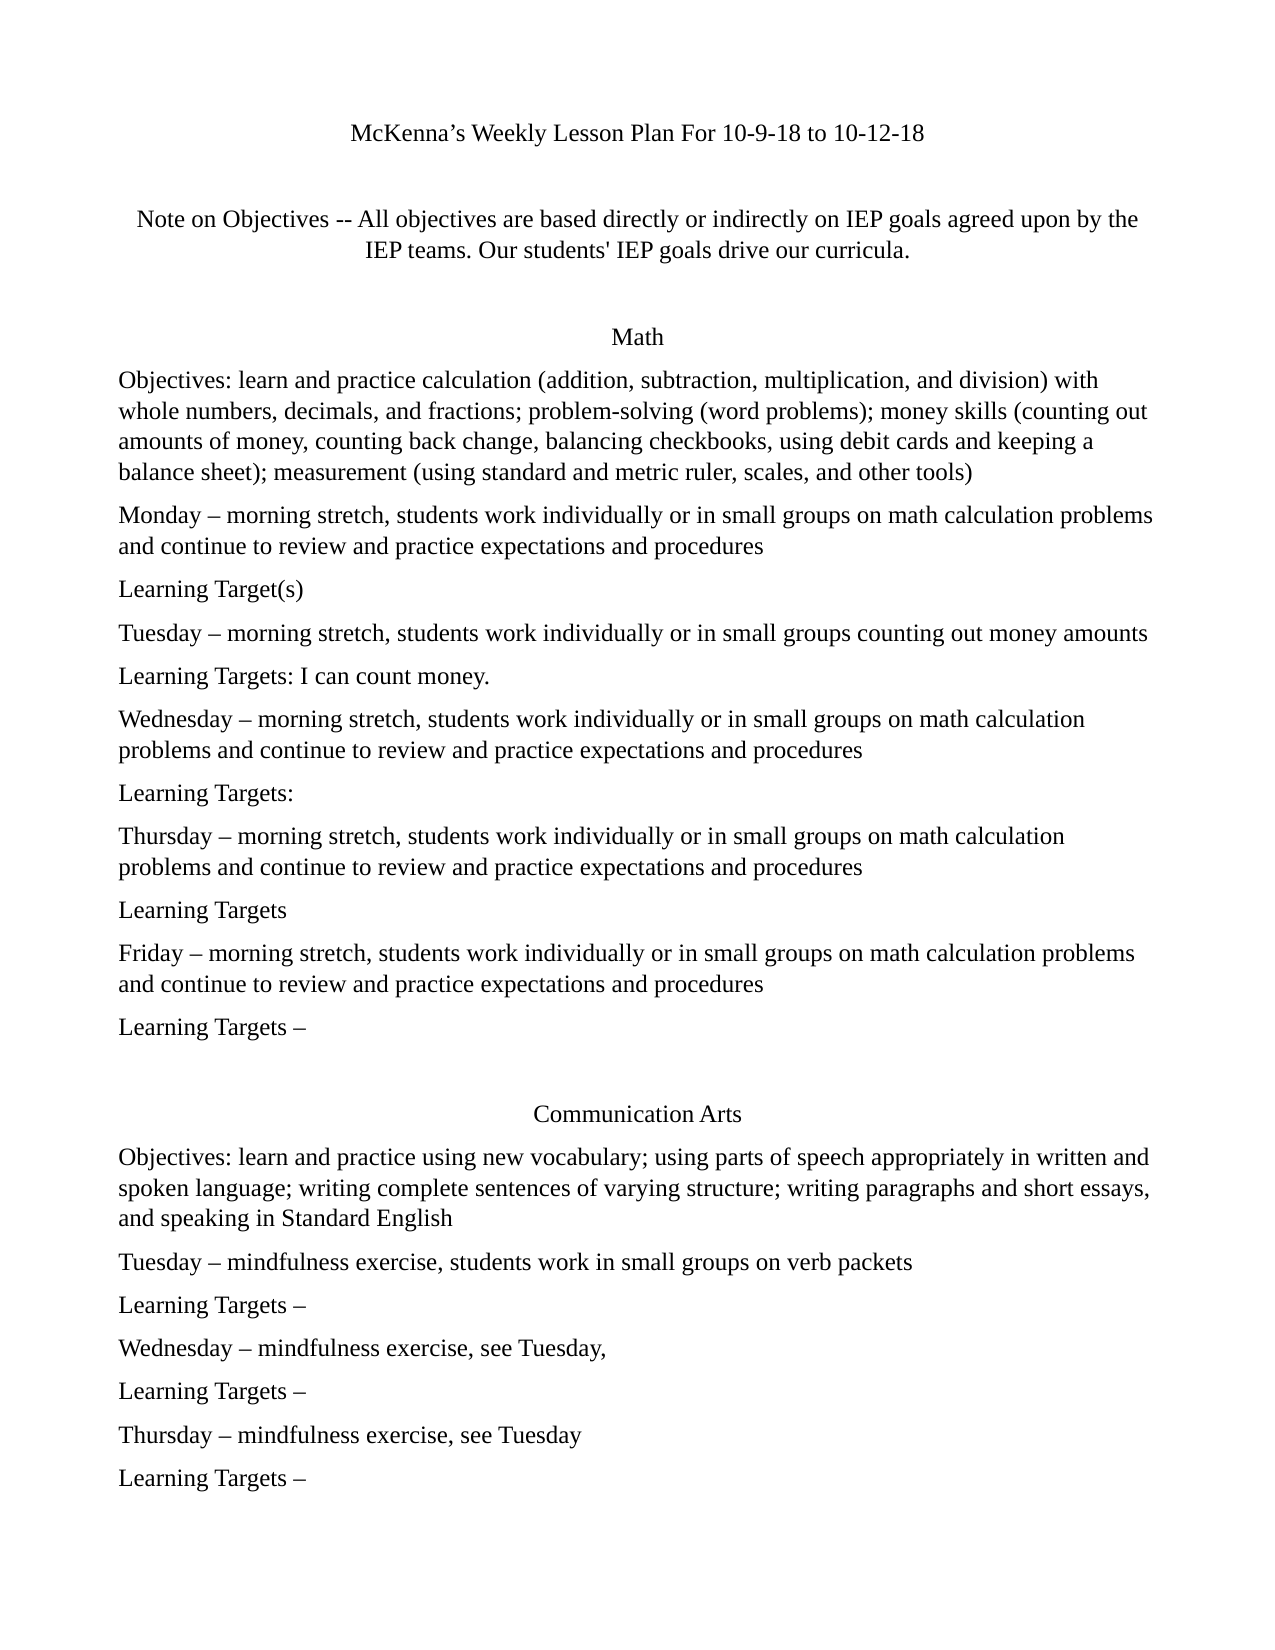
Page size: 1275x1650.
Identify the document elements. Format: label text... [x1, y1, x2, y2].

text McKenna’s Weekly Lesson Plan For 10-9-18 to 10-12-18 [118, 118, 1157, 147]
text Learning Targets – [118, 1463, 1157, 1492]
text Learning Targets – [118, 1012, 1157, 1041]
text Objectives: learn and practice using new vocabulary; using parts of speech appropriately in written and spoken language; writing complete sentences of varying structure; writing paragraphs and short essays, and speaking in Standard English [118, 1142, 1157, 1232]
text Thursday – mindfulness exercise, see Tuesday [118, 1420, 1157, 1448]
text Learning Targets – [118, 1290, 1157, 1319]
text Learning Targets: [118, 778, 1157, 807]
text Math [118, 322, 1157, 351]
text Learning Targets – [118, 1376, 1157, 1405]
text Tuesday – morning stretch, students work individually or in small groups counting out money amounts [118, 618, 1157, 646]
text Tuesday – mindfulness exercise, students work in small groups on verb packets [118, 1247, 1157, 1276]
text Wednesday – mindfulness exercise, see Tuesday, [118, 1333, 1157, 1362]
text Friday – morning stretch, students work individually or in small groups on math calculation problems and continue to review and practice expectations and procedures [118, 938, 1157, 998]
text Learning Targets: I can count money. [118, 661, 1157, 689]
text Learning Targets [118, 895, 1157, 924]
text Wednesday – morning stretch, students work individually or in small groups on math calculation problems and continue to review and practice expectations and procedures [118, 704, 1157, 763]
text Objectives: learn and practice calculation (addition, subtraction, multiplication, and division) with whole numbers, decimals, and fractions; problem-solving (word problems); money skills (counting out amounts of money, counting back change, balancing checkbooks, using debit cards and keeping a balance sheet); measurement (using standard and metric ruler, scales, and other tools) [118, 365, 1157, 486]
text Thursday – morning stretch, students work individually or in small groups on math calculation problems and continue to review and practice expectations and procedures [118, 821, 1157, 881]
text Monday – morning stretch, students work individually or in small groups on math calculation problems and continue to review and practice expectations and procedures [118, 500, 1157, 560]
text Learning Target(s) [118, 574, 1157, 603]
text Note on Objectives -- All objectives are based directly or indirectly on IEP goals agreed upon by the IEP teams. Our students' IEP goals drive our curricula. [118, 204, 1157, 264]
text Communication Arts [118, 1099, 1157, 1128]
